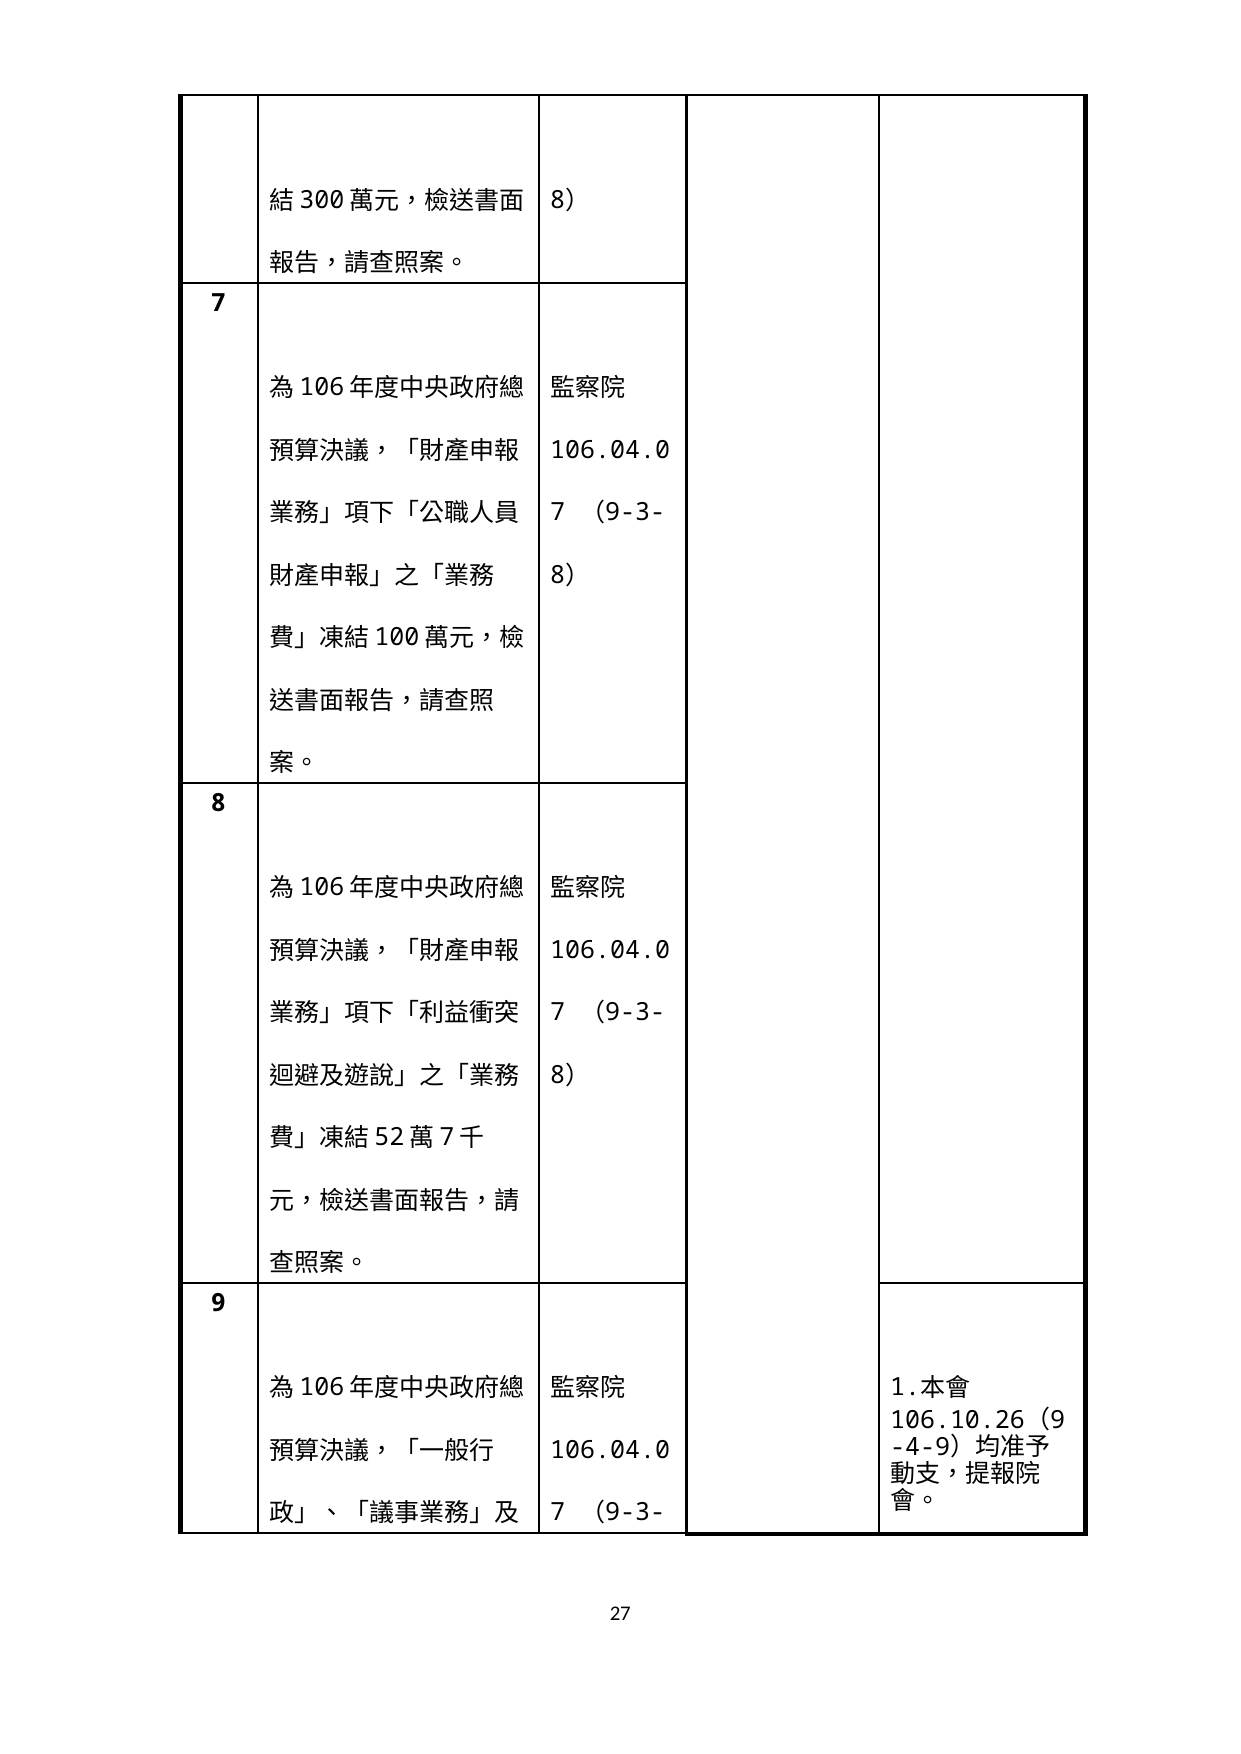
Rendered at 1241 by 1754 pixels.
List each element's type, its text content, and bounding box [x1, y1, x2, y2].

table_cell [183, 96, 257, 282]
table_cell 結300萬元，檢送書面報告，請查照案。 [259, 96, 538, 282]
table_cell 7 [183, 284, 257, 782]
table_cell 為106年度中央政府總預算決議，「一般行政」、「議事業務」及 [259, 1284, 538, 1532]
table_cell 8） [540, 96, 685, 282]
table_cell 監察院 106.04.07 （9-3- [540, 1284, 685, 1532]
table_cell 9 [183, 1284, 257, 1532]
table_cell [880, 96, 1083, 1282]
table_cell [688, 96, 878, 1532]
table_cell 8 [183, 784, 257, 1282]
table_cell 1.本會 106.10.26（9-4-9）均准予動支，提報院會。 [880, 1284, 1083, 1532]
table_cell 為106年度中央政府總預算決議，「財產申報業務」項下「公職人員財產申報」之「業務費」凍結100萬元，檢送書面報告，請查照案。 [259, 284, 538, 782]
table_cell 監察院 106.04.07 （9-3-8） [540, 784, 685, 1282]
table_cell 監察院 106.04.07 （9-3-8） [540, 284, 685, 782]
table_cell 為106年度中央政府總預算決議，「財產申報業務」項下「利益衝突迴避及遊說」之「業務費」凍結52萬7千元，檢送書面報告，請查照案。 [259, 784, 538, 1282]
